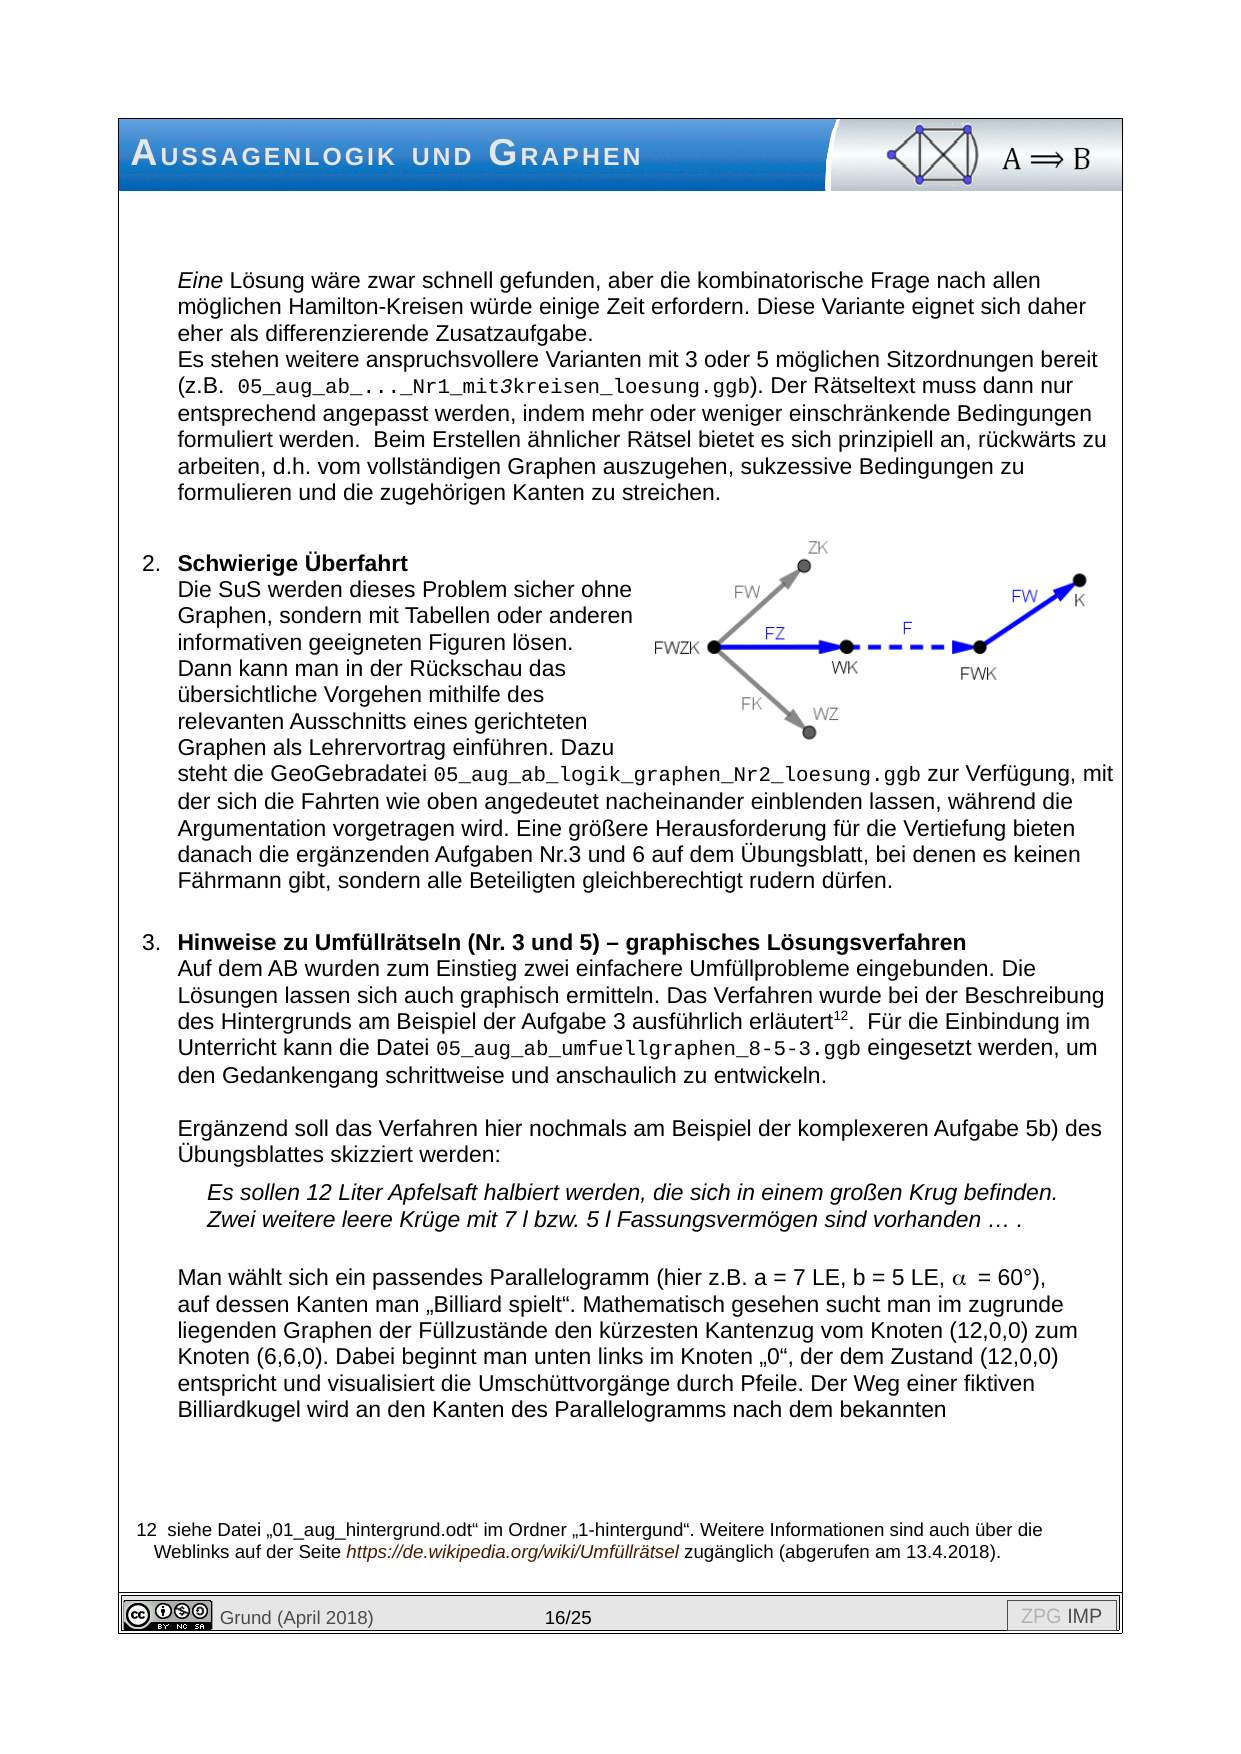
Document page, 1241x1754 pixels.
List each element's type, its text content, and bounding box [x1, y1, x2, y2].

list siehe Datei „01_aug_hintergrund.odt“ im Ordner „1-hintergund“. Weitere Informationen sind auch über die Weblinks auf der Seite https://de.wikipedia.org/wiki/Umfüllrätsel zugänglich (abgerufen am 13.4.2018). [136, 1519, 1110, 1562]
picture [123, 1600, 213, 1630]
list Man wählt sich ein passendes Parallelogramm (hier z.B. a = 7 LE, b = 5 LE,  = 60°), auf dessen Kanten man „Billiard spielt“. Mathematisch gesehen sucht man im zugrunde liegenden Graphen der Füllzustände den kürzesten Kantenzug vom Knoten (12,0,0) zum Knoten (6,6,0). Dabei beginnt man unten links im Knoten „0“, der dem Zustand (12,0,0) entspricht und visualisiert die Umschüttvorgänge durch Pfeile. Der Weg einer fiktiven Billiardkugel wird an den Kanten des Parallelogramms nach dem bekannten [142, 1238, 1122, 1449]
picture [119, 119, 1122, 191]
picture [651, 536, 1094, 748]
list [142, 197, 1122, 249]
list Eine Lösung wäre zwar schnell gefunden, aber die kombinatorische Frage nach allen möglichen Hamilton-Kreisen würde einige Zeit erfordern. Diese Variante eignet sich daher eher als differenzierende Zusatzaufgabe. Es stehen weitere anspruchsvollere Varianten mit 3 oder 5 möglichen Sitzordnungen bereit (z.B. 05_aug_ab_..._Nr1_mit3kreisen_loesung.ggb). Der Rätseltext muss dann nur entsprechend angepasst werden, indem mehr oder weniger einschränkende Bedingungen formuliert werden. Beim Erstellen ähnlicher Rätsel bietet es sich prinzipiell an, rückwärts zu arbeiten, d.h. vom vollständigen Graphen auszugehen, sukzessive Bedingungen zu formulieren und die zugehörigen Kanten zu streichen. [142, 267, 1122, 532]
list Hinweise zu Umfüllrätseln (Nr. 3 und 5) – graphisches Lösungsverfahren Auf dem AB wurden zum Einstieg zwei einfachere Umfüllprobleme eingebunden. Die Lösungen lassen sich auch graphisch ermitteln. Das Verfahren wurde bei der Beschreibung des Hintergrunds am Beispiel der Aufgabe 3 ausführlich erläutert. Für die Einbindung im Unterricht kann die Datei 05_aug_ab_umfuellgraphen_8-5-3.ggb eingesetzt werden, um den Gedankengang schrittweise und anschaulich zu entwickeln. Ergänzend soll das Verfahren hier nochmals am Beispiel der komplexeren Aufgabe 5b) des Übungsblattes skizziert werden: [142, 929, 1122, 1167]
list Schwierige Überfahrt Die SuS werden dieses Problem sicher ohne Graphen, sondern mit Tabellen oder anderen informativen geeigneten Figuren lösen. Dann kann man in der Rückschau das übersichtliche Vorgehen mithilfe des relevanten Ausschnitts eines gerichteten Graphen als Lehrervortrag einführen. Dazu steht die GeoGebradatei 05_aug_ab_logik_graphen_Nr2_loesung.ggb zur Verfügung, mit der sich die Fahrten wie oben angedeutet nacheinander einblenden lassen, während die Argumentation vorgetragen wird. Eine größere Herausforderung für die Vertiefung bieten danach die ergänzenden Aufgaben Nr.3 und 6 auf dem Übungsblatt, bei denen es keinen Fährmann gibt, sondern alle Beteiligten gleichberechtigt rudern dürfen. [142, 549, 1122, 893]
list Es sollen 12 Liter Apfelsaft halbiert werden, die sich in einem großen Krug befinden. Zwei weitere leere Krüge mit 7 l bzw. 5 l Fassungsvermögen sind vorhanden … . [201, 1179, 1122, 1232]
